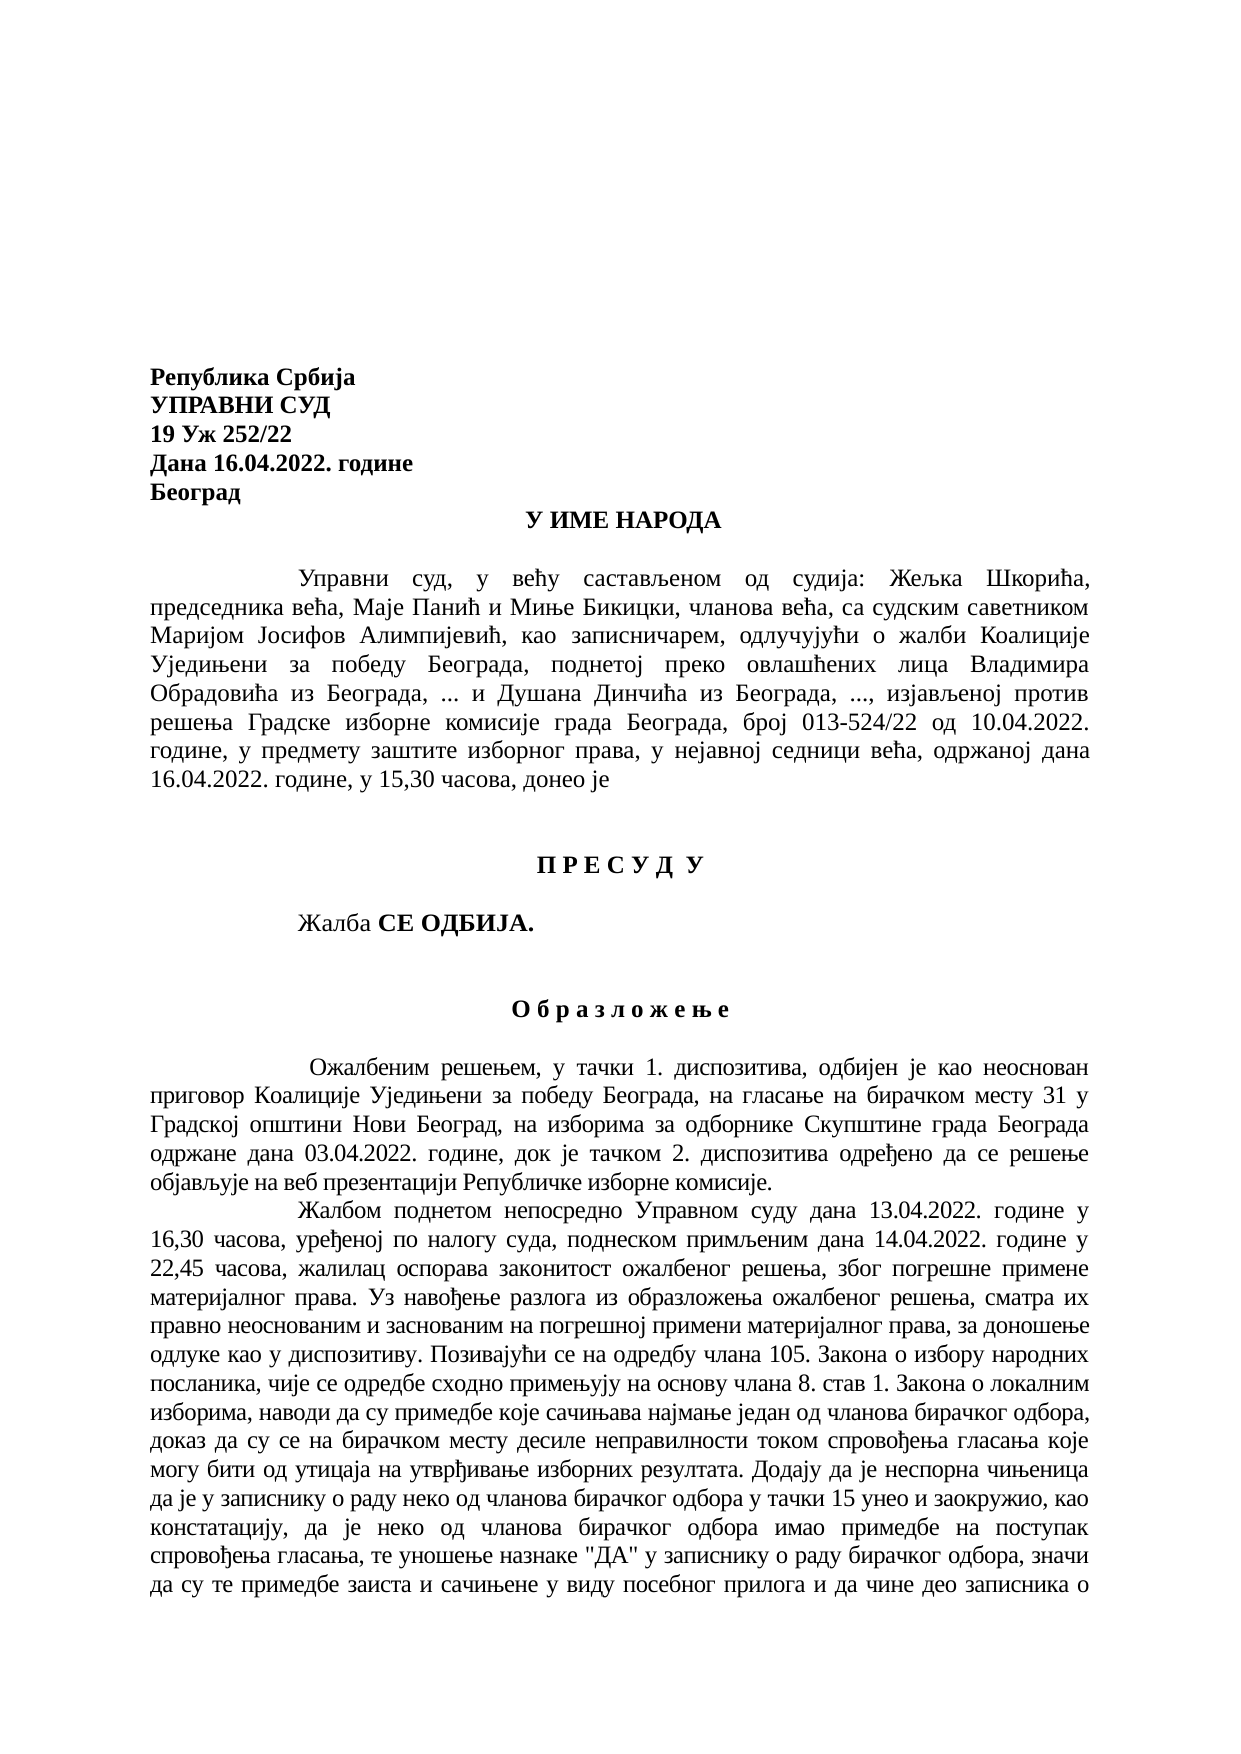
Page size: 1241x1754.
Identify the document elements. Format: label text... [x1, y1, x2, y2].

text Република Србија [150, 148, 1090, 391]
text Дана 16.04.2022. године [150, 448, 1090, 477]
text 19 Уж 252/22 [150, 419, 1090, 448]
text У ИМЕ НАРОДА [150, 506, 1090, 534]
text УПРАВНИ СУД [150, 391, 1090, 419]
text Управни суд, у већу састављеном од судија: Жељка Шкорића, председника већа, Маје Панић и Миње Бикицки, чланова већа, са судским саветником Маријом Јосифов Алимпијевић, као записничарем, одлучујући о жалби Коалиције Уједињени за победу Београда, поднетој преко овлашћених лица Владимира Обрадовића из Београда, ... и Душана Динчића из Београда, ..., изјављеној против решења Градске изборне комисије града Београда, број 013-524/22 од 10.04.2022. године, у предмету заштите изборног права, у нејавној седници већа, одржаној дана 16.04.2022. године, у 15,30 часова, донео је [150, 563, 1090, 793]
text Ожалбеним решењем, у тачки 1. диспозитива, одбијен је као неоснован приговор Коалиције Уједињени за победу Београда, на гласање на бирачком месту 31 у Градској општини Нови Београд, на изборима за одборнике Скупштине града Београда одржане дана 03.04.2022. године, док је тачком 2. диспозитива одређено да се решење објављује на веб презентацији Републичке изборне комисије. [150, 1052, 1090, 1196]
text Београд [150, 477, 1090, 506]
text О б р а з л о ж е њ е [150, 994, 1090, 1023]
text Жалбом поднетом непосредно Управном суду дана 13.04.2022. године у 16,30 часова, уређеној по налогу суда, поднеском примљеним дана 14.04.2022. године у 22,45 часова, жалилац оспорава законитост ожалбеног решења, због погрешне примене материјалног права. Уз навођење разлога из образложења ожалбеног решења, сматра их правно неоснованим и заснованим на погрешној примени материјалног права, за доношење одлуке као у диспозитиву. Позивајући се на одредбу члана 105. Закона о избору народних посланика, чије се одредбе сходно примењују на основу члана 8. став 1. Закона о локалним изборима, наводи да су примедбе које сачињава најмање један од чланова бирачког одбора, доказ да су се на бирачком месту десиле неправилности током спровођења гласања које могу бити од утицаја на утврђивање изборних резултата. Додају да је неспорна чињеница да је у записнику о раду неко од чланова бирачког одбора у тачки 15 унео и заокружио, као констатацију, да је неко од чланова бирачког одбора имао примедбе на поступак спровођења гласања, те уношење назнаке "ДА" у записнику о раду бирачког одбора, значи да су те примедбе заиста и сачињене у виду посебног прилога и да чине део записника о [150, 1196, 1090, 1598]
text П Р Е С У Д У [150, 851, 1090, 879]
text Жалба СЕ ОДБИЈА. [150, 908, 1090, 937]
